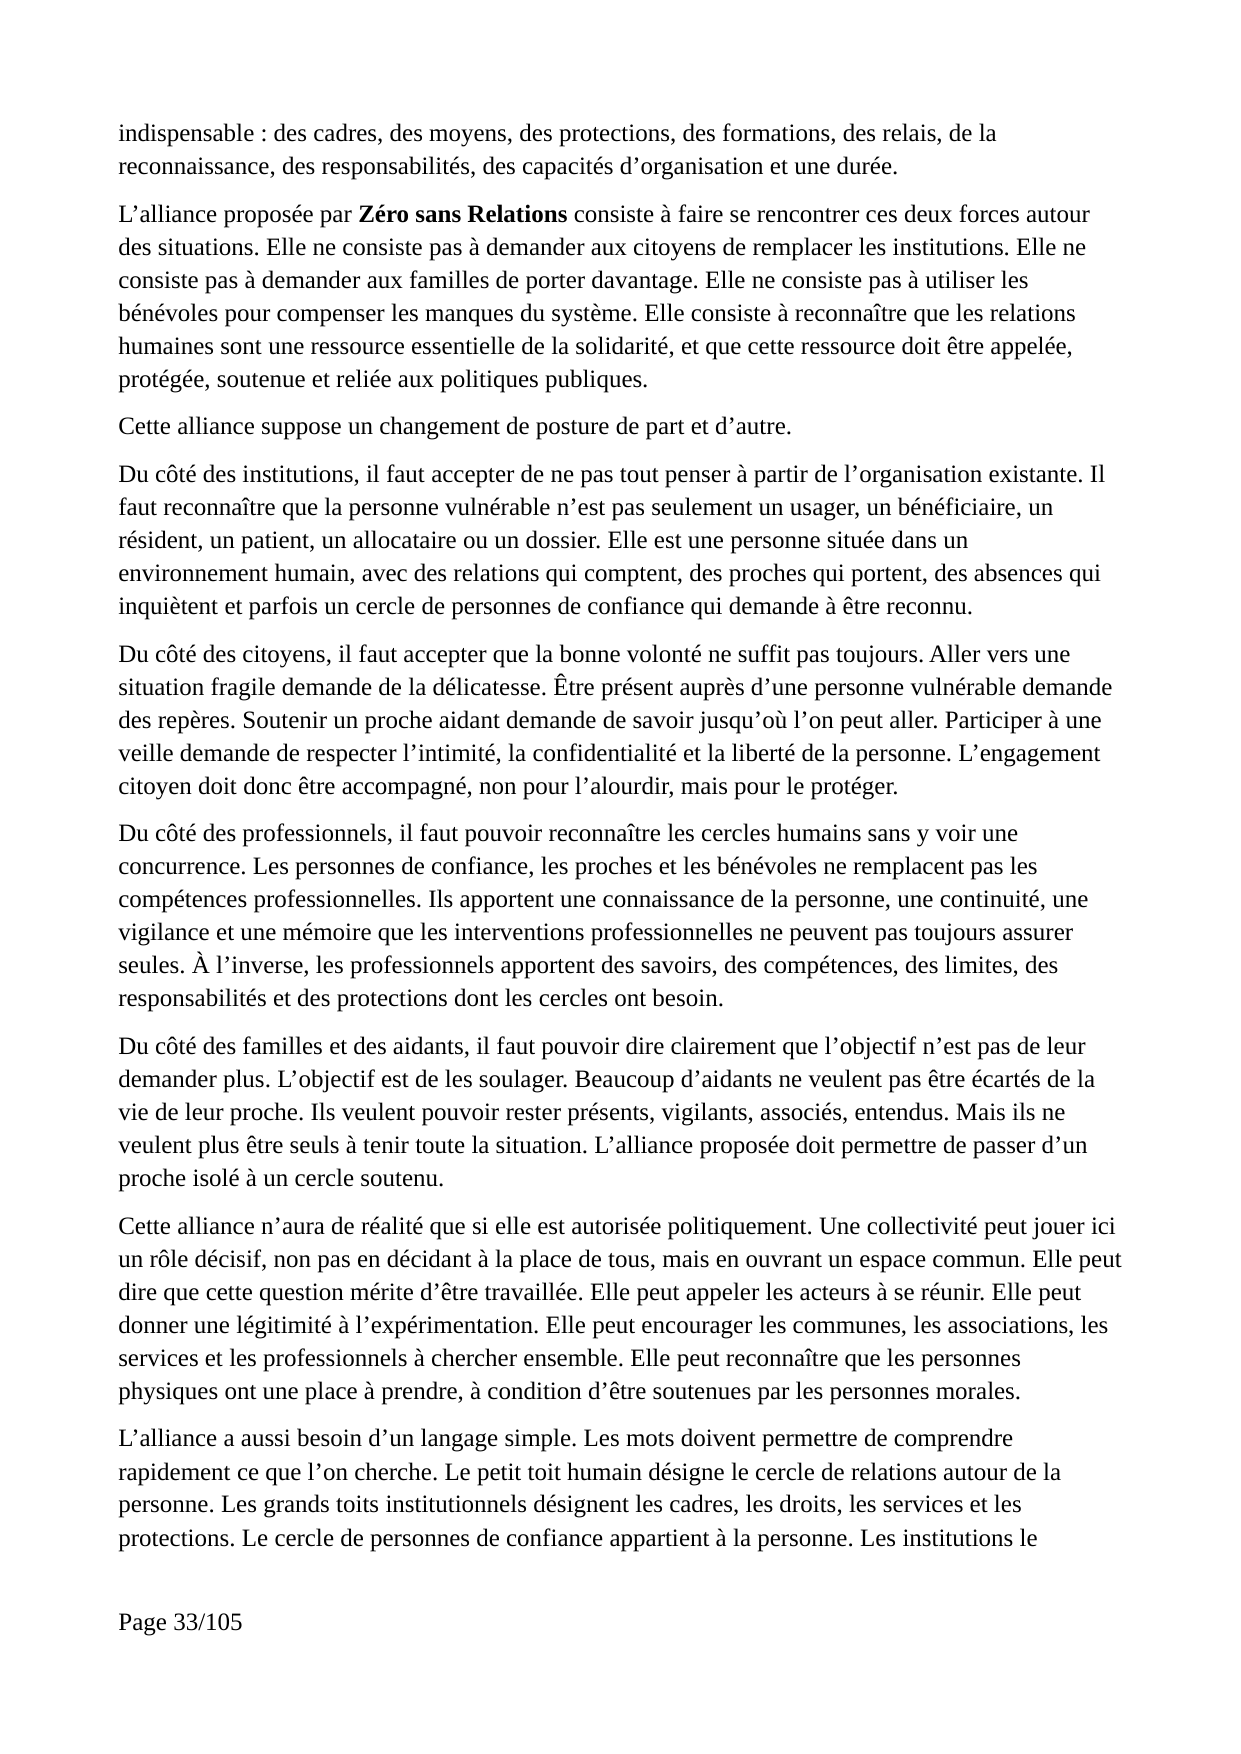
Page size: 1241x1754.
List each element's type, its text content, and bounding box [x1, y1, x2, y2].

text Du côté des professionnels, il faut pouvoir reconnaître les cercles humains sans y voir une concurrence. Les personnes de confiance, les proches et les bénévoles ne remplacent pas les compétences professionnelles. Ils apportent une connaissance de la personne, une continuité, une vigilance et une mémoire que les interventions professionnelles ne peuvent pas toujours assurer seules. À l’inverse, les professionnels apportent des savoirs, des compétences, des limites, des responsabilités et des protections dont les cercles ont besoin. [118, 818, 1122, 1012]
text Cette alliance n’aura de réalité que si elle est autorisée politiquement. Une collectivité peut jouer ici un rôle décisif, non pas en décidant à la place de tous, mais en ouvrant un espace commun. Elle peut dire que cette question mérite d’être travaillée. Elle peut appeler les acteurs à se réunir. Elle peut donner une légitimité à l’expérimentation. Elle peut encourager les communes, les associations, les services et les professionnels à chercher ensemble. Elle peut reconnaître que les personnes physiques ont une place à prendre, à condition d’être soutenues par les personnes morales. [118, 1211, 1122, 1405]
text indispensable : des cadres, des moyens, des protections, des formations, des relais, de la reconnaissance, des responsabilités, des capacités d’organisation et une durée. [118, 118, 1122, 180]
text L’alliance proposée par Zéro sans Relations consiste à faire se rencontrer ces deux forces autour des situations. Elle ne consiste pas à demander aux citoyens de remplacer les institutions. Elle ne consiste pas à demander aux familles de porter davantage. Elle ne consiste pas à utiliser les bénévoles pour compenser les manques du système. Elle consiste à reconnaître que les relations humaines sont une ressource essentielle de la solidarité, et que cette ressource doit être appelée, protégée, soutenue et reliée aux politiques publiques. [118, 199, 1122, 393]
text Cette alliance suppose un changement de posture de part et d’autre. [118, 411, 1122, 440]
text L’alliance a aussi besoin d’un langage simple. Les mots doivent permettre de comprendre rapidement ce que l’on cherche. Le petit toit humain désigne le cercle de relations autour de la personne. Les grands toits institutionnels désignent les cadres, les droits, les services et les protections. Le cercle de personnes de confiance appartient à la personne. Les institutions le [118, 1423, 1122, 1551]
text Du côté des citoyens, il faut accepter que la bonne volonté ne suffit pas toujours. Aller vers une situation fragile demande de la délicatesse. Être présent auprès d’une personne vulnérable demande des repères. Soutenir un proche aidant demande de savoir jusqu’où l’on peut aller. Participer à une veille demande de respecter l’intimité, la confidentialité et la liberté de la personne. L’engagement citoyen doit donc être accompagné, non pour l’alourdir, mais pour le protéger. [118, 639, 1122, 799]
text Du côté des familles et des aidants, il faut pouvoir dire clairement que l’objectif n’est pas de leur demander plus. L’objectif est de les soulager. Beaucoup d’aidants ne veulent pas être écartés de la vie de leur proche. Ils veulent pouvoir rester présents, vigilants, associés, entendus. Mais ils ne veulent plus être seuls à tenir toute la situation. L’alliance proposée doit permettre de passer d’un proche isolé à un cercle soutenu. [118, 1031, 1122, 1192]
text Du côté des institutions, il faut accepter de ne pas tout penser à partir de l’organisation existante. Il faut reconnaître que la personne vulnérable n’est pas seulement un usager, un bénéficiaire, un résident, un patient, un allocataire ou un dossier. Elle est une personne située dans un environnement humain, avec des relations qui comptent, des proches qui portent, des absences qui inquiètent et parfois un cercle de personnes de confiance qui demande à être reconnu. [118, 459, 1122, 620]
